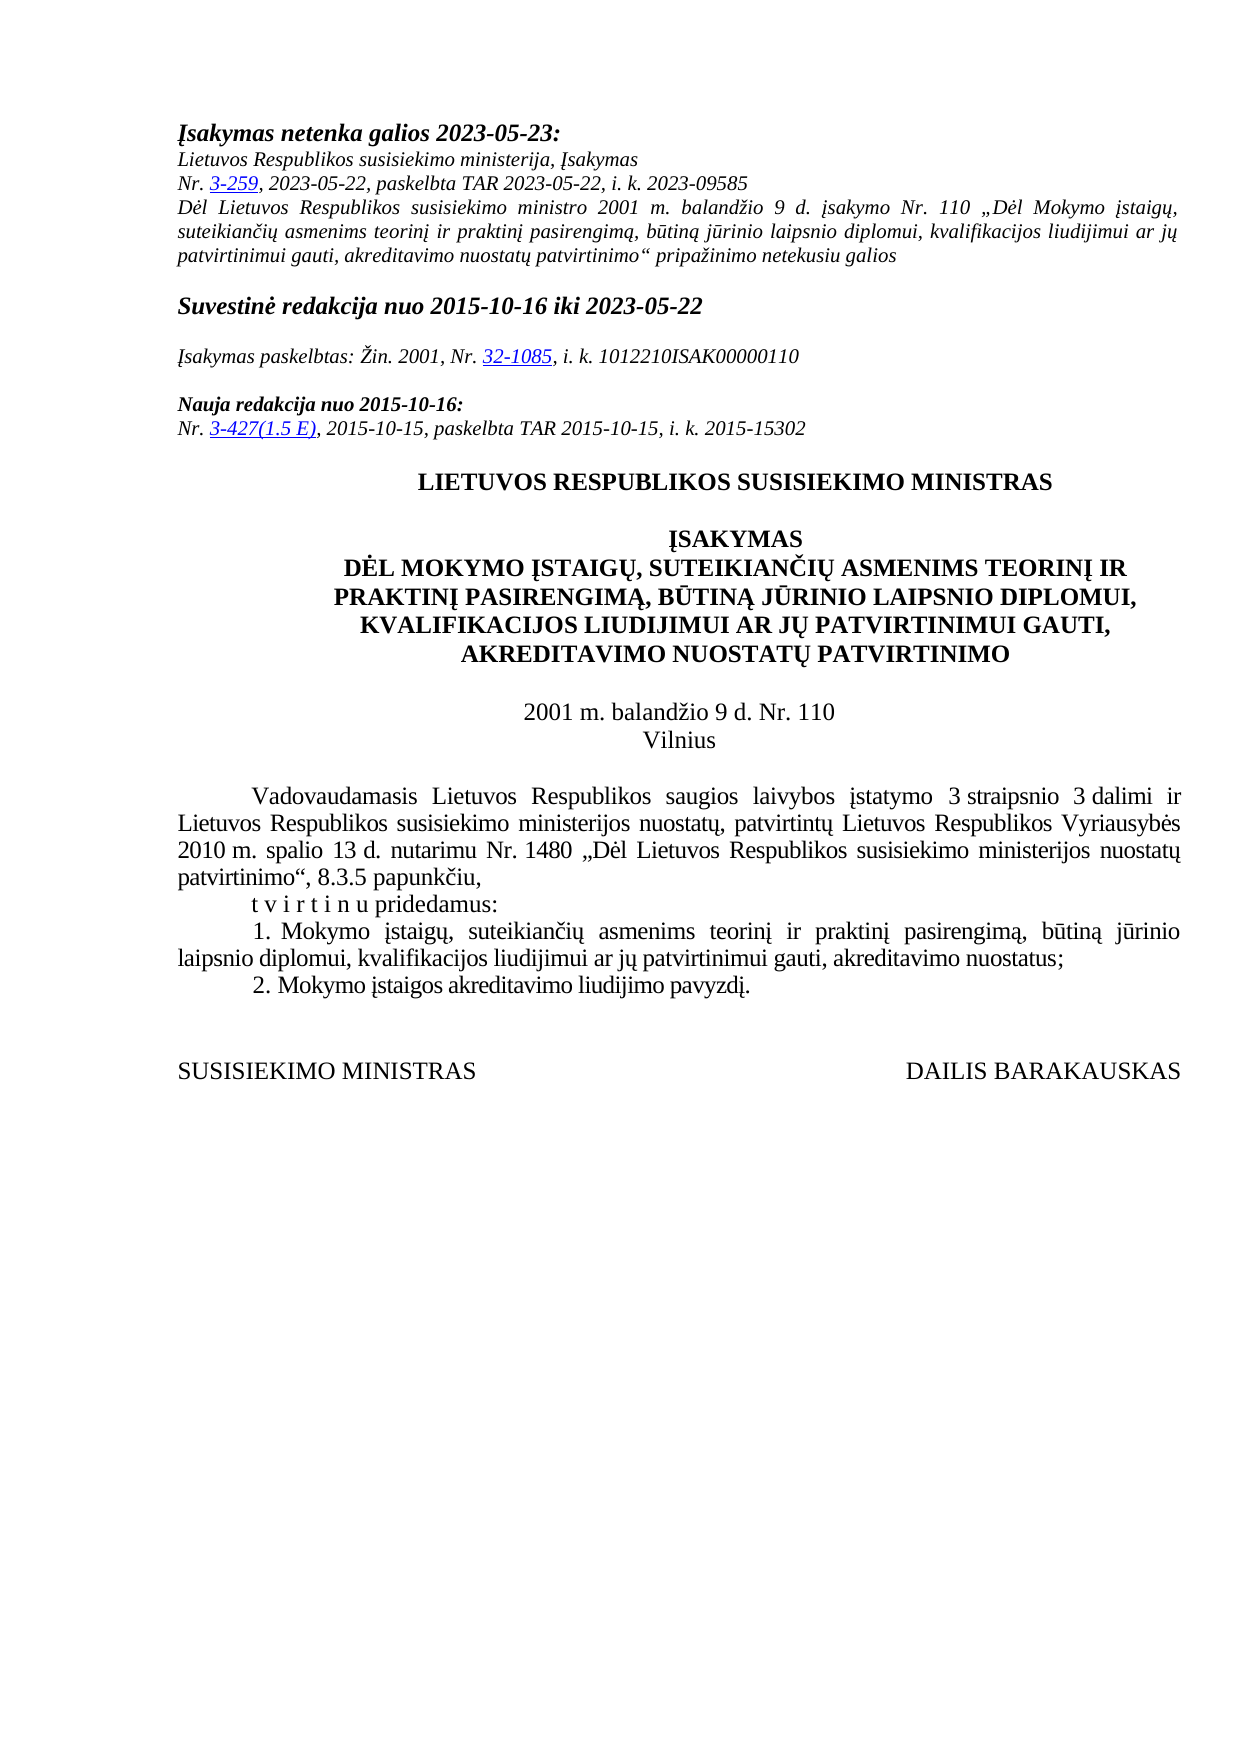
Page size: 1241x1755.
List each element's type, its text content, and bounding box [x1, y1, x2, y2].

text SUSISIEKIMO MINISTRAS DAILIS BARAKAUSKAS [177, 1056, 1181, 1085]
text Suvestinė redakcija nuo 2015-10-16 iki 2023-05-22 [177, 291, 1181, 320]
text Įsakymas netenka galios 2023-05-23: [177, 118, 1181, 147]
text Nr. 3-427(1.5 E), 2015-10-15, paskelbta TAR 2015-10-15, i. k. 2015-15302 [177, 416, 1181, 440]
text Vadovaudamasis Lietuvos Respublikos saugios laivybos įstatymo 3 straipsnio 3 dalimi ir Lietuvos Respublikos susisiekimo ministerijos nuostatų, patvirtintų Lietuvos Respublikos Vyriausybės 2010 m. spalio 13 d. nutarimu Nr. 1480 „Dėl Lietuvos Respublikos susisiekimo ministerijos nuostatų patvirtinimo“, 8.3.5 papunkčiu, [177, 783, 1181, 891]
text Vilnius [177, 725, 1181, 754]
text t v i r t i n u pridedamus: [177, 891, 1181, 918]
text 2001 m. balandžio 9 d. Nr. 110 [177, 697, 1181, 725]
text Nr. 3-259, 2023-05-22, paskelbta TAR 2023-05-22, i. k. 2023-09585 [177, 171, 1181, 195]
text Lietuvos Respublikos susisiekimo ministerija, Įsakymas [177, 147, 1181, 171]
text ĮSAKYMAS [290, 524, 1181, 553]
text 2. Mokymo įstaigos akreditavimo liudijimo pavyzdį. [252, 972, 1181, 999]
text Dėl Lietuvos Respublikos susisiekimo ministro 2001 m. balandžio 9 d. įsakymo Nr. 110 „Dėl Mokymo įstaigų, suteikiančių asmenims teorinį ir praktinį pasirengimą, būtiną jūrinio laipsnio diplomui, kvalifikacijos liudijimui ar jų patvirtinimui gauti, akreditavimo nuostatų patvirtinimo“ pripažinimo netekusiu galios [177, 195, 1181, 267]
text Nauja redakcija nuo 2015-10-16: [177, 392, 1181, 416]
text 1. Mokymo įstaigų, suteikiančių asmenims teorinį ir praktinį pasirengimą, būtiną jūrinio laipsnio diplomui, kvalifikacijos liudijimui ar jų patvirtinimui gauti, akreditavimo nuostatus; [177, 918, 1181, 972]
text Įsakymas paskelbtas: Žin. 2001, Nr. 32-1085, i. k. 1012210ISAK00000110 [177, 344, 1181, 368]
text DĖL MOKYMO ĮSTAIGŲ, SUTEIKIANČIŲ ASMENIMS TEORINĮ IR PRAKTINĮ PASIRENGIMĄ, BŪTINĄ JŪRINIO LAIPSNIO DIPLOMUI, KVALIFIKACIJOS LIUDIJIMUI AR JŲ PATVIRTINIMUI GAUTI, AKREDITAVIMO NUOSTATŲ PATVIRTINIMO [290, 553, 1181, 668]
text LIETUVOS RESPUBLIKOS SUSISIEKIMO MINISTRAS [290, 467, 1181, 495]
